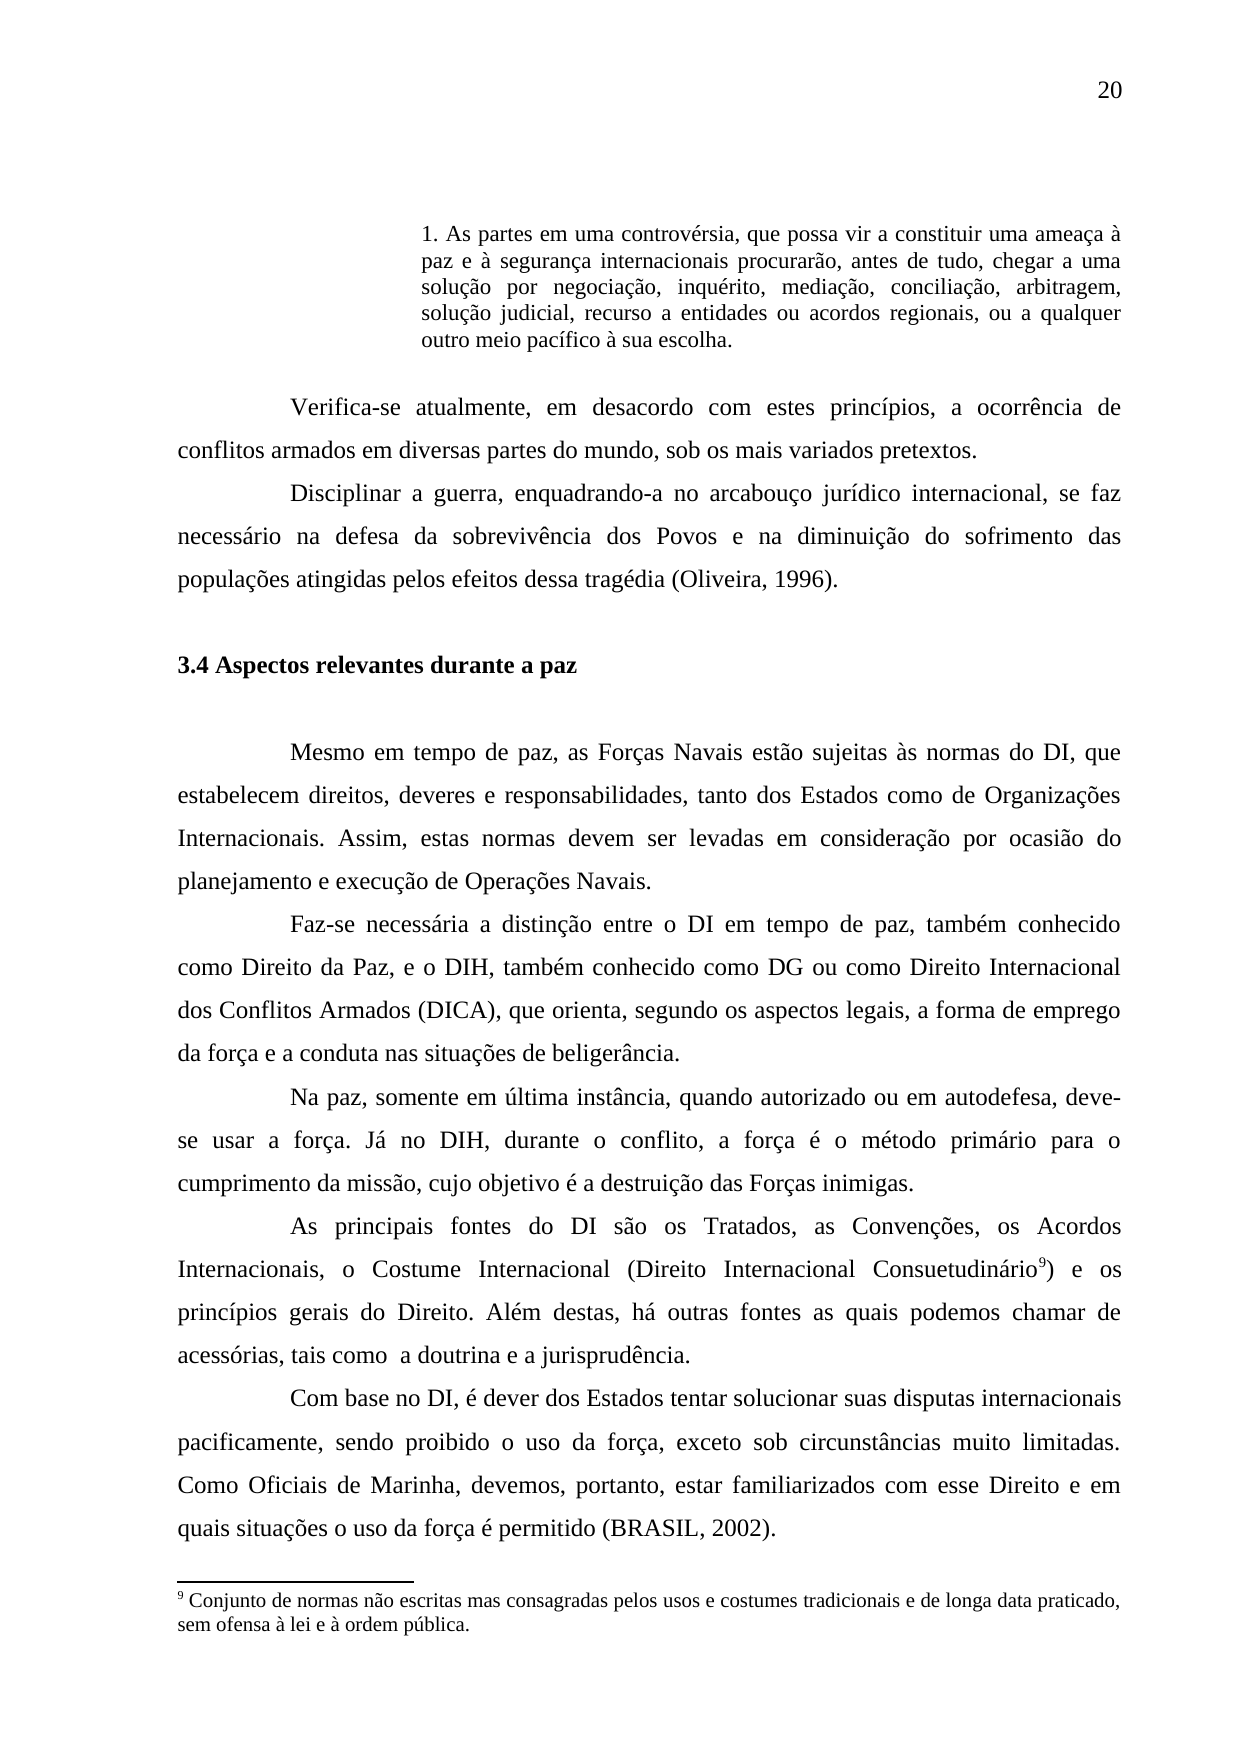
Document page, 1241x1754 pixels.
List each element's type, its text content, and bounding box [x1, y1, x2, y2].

text Com base no DI, é dever dos Estados tentar solucionar suas disputas internacionais pacificamente, sendo proibido o uso da força, exceto sob circunstâncias muito limitadas. Como Oficiais de Marinha, devemos, portanto, estar familiarizados com esse Direito e em quais situações o uso da força é permitido (BRASIL, 2002). [177, 1383, 1122, 1542]
list Aspectos relevantes durante a paz [177, 650, 1122, 679]
text Faz-se necessária a distinção entre o DI em tempo de paz, também conhecido como Direito da Paz, e o DIH, também conhecido como DG ou como Direito Internacional dos Conflitos Armados (DICA), que orienta, segundo os aspectos legais, a forma de emprego da força e a conduta nas situações de beligerância. [177, 909, 1122, 1067]
text Mesmo em tempo de paz, as Forças Navais estão sujeitas às normas do DI, que estabelecem direitos, deveres e responsabilidades, tanto dos Estados como de Organizações Internacionais. Assim, estas normas devem ser levadas em consideração por ocasião do planejamento e execução de Operações Navais. [177, 737, 1122, 895]
text As principais fontes do DI são os Tratados, as Convenções, os Acordos Internacionais, o Costume Internacional (Direito Internacional Consuetudinário) e os princípios gerais do Direito. Além destas, há outras fontes as quais podemos chamar de acessórias, tais como a doutrina e a jurisprudência. [177, 1211, 1122, 1369]
text Conjunto de normas não escritas mas consagradas pelos usos e costumes tradicionais e de longa data praticado, sem ofensa à lei e à ordem pública. [177, 1588, 1122, 1636]
text Na paz, somente em última instância, quando autorizado ou em autodefesa, deve-se usar a força. Já no DIH, durante o conflito, a força é o método primário para o cumprimento da missão, cujo objetivo é a destruição das Forças inimigas. [177, 1082, 1122, 1197]
text Verifica-se atualmente, em desacordo com estes princípios, a ocorrência de conflitos armados em diversas partes do mundo, sob os mais variados pretextos. [177, 392, 1122, 463]
text Disciplinar a guerra, enquadrando-a no arcabouço jurídico internacional, se faz necessário na defesa da sobrevivência dos Povos e na diminuição do sofrimento das populações atingidas pelos efeitos dessa tragédia (Oliveira, 1996). [177, 478, 1122, 593]
text 1. As partes em uma controvérsia, que possa vir a constituir uma ameaça à paz e à segurança internacionais procurarão, antes de tudo, chegar a uma solução por negociação, inquérito, mediação, conciliação, arbitragem, solução judicial, recurso a entidades ou acordos regionais, ou a qualquer outro meio pacífico à sua escolha. [421, 220, 1122, 352]
